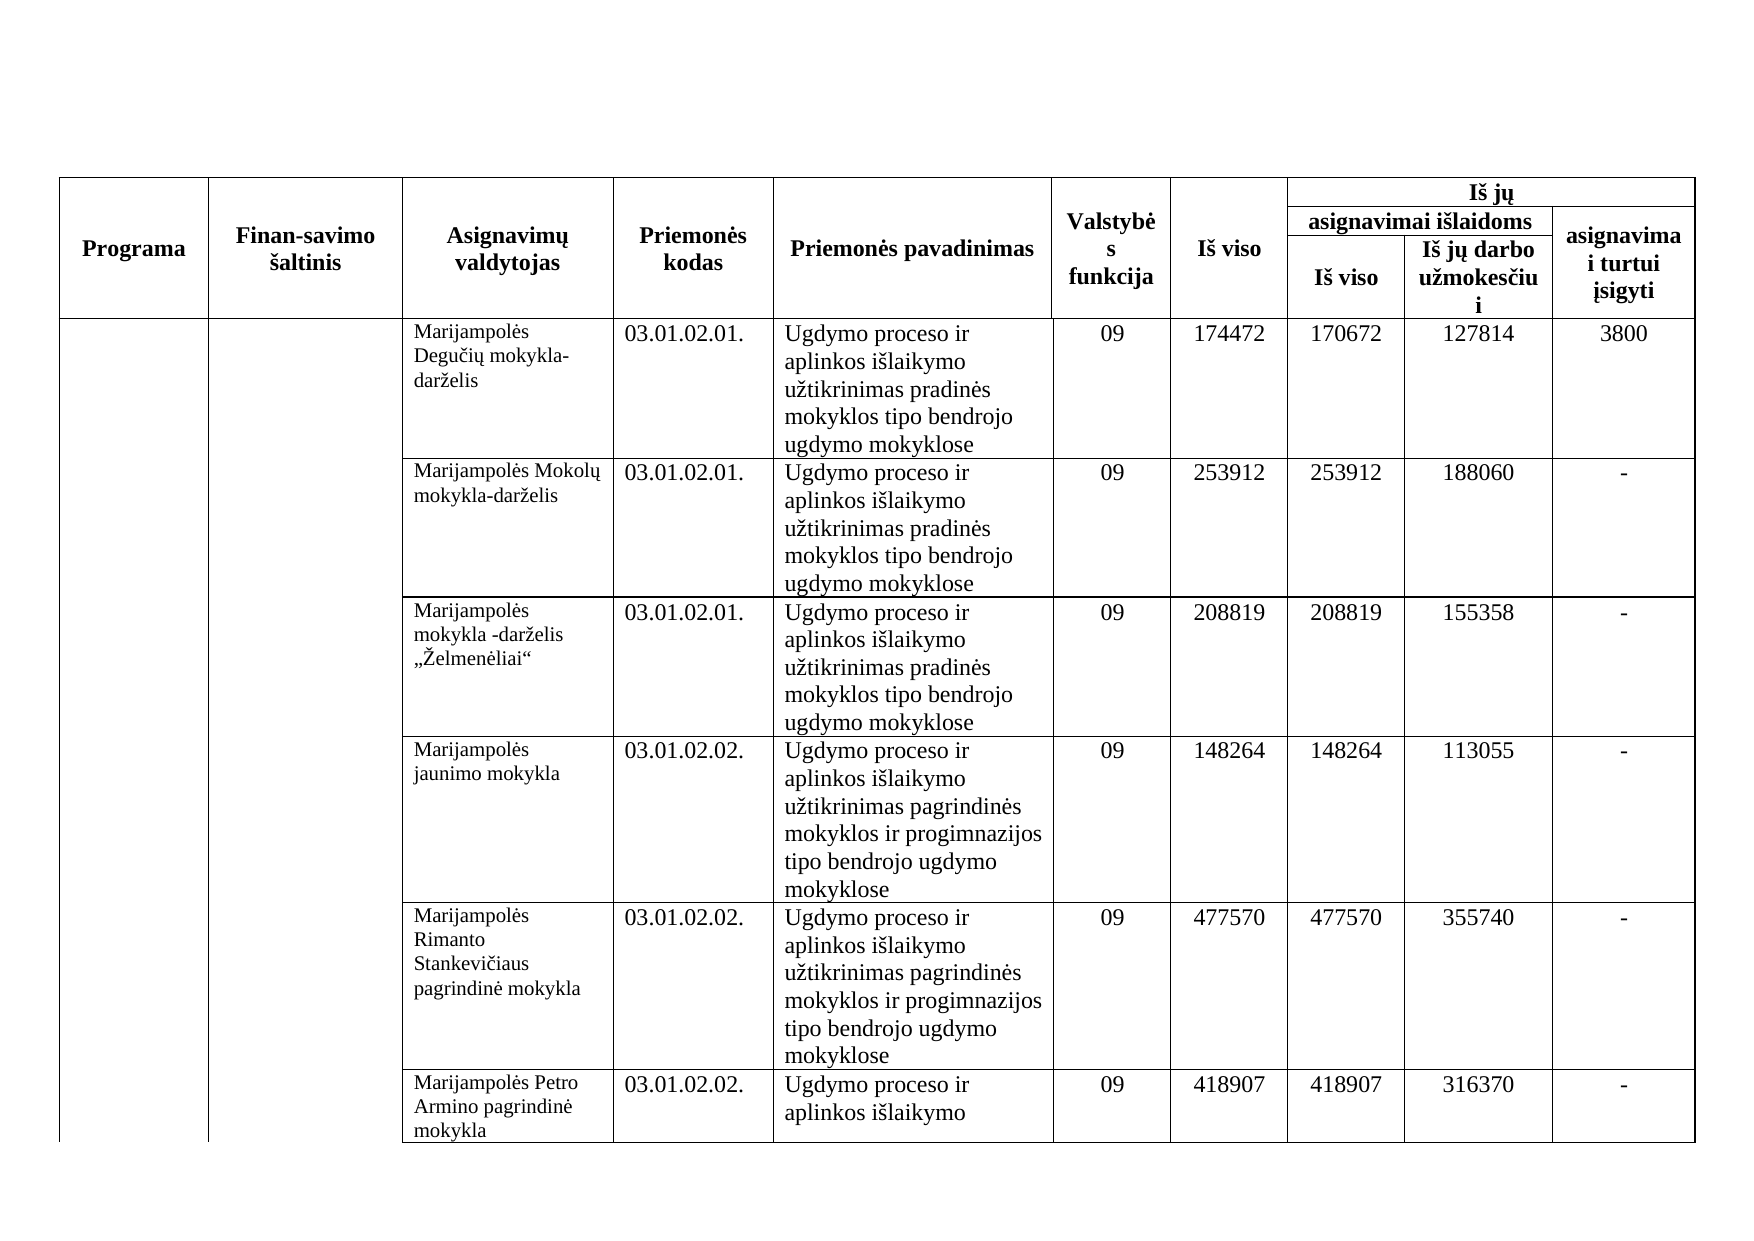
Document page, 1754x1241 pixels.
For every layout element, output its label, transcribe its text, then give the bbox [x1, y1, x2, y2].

table_cell 316370 [1405, 1070, 1552, 1142]
table_cell 03.01.02.02. [614, 903, 773, 1069]
table_cell 09 [1054, 319, 1170, 457]
table_cell Marijampolės Petro Armino pagrindinė mokykla [403, 1070, 613, 1142]
table_cell 477570 [1288, 903, 1404, 1069]
table_cell 418907 [1171, 1070, 1287, 1142]
table_cell - [1553, 598, 1694, 736]
table_cell Iš viso [1288, 236, 1404, 318]
table_cell asignavimai išlaidoms [1288, 207, 1552, 234]
table_cell Ugdymo proceso ir aplinkos išlaikymo užtikrinimas pradinės mokyklos tipo bendrojo ugdymo mokyklose [774, 319, 1053, 457]
table_cell [60, 736, 208, 902]
table_cell 170672 [1288, 319, 1404, 457]
table_cell - [1553, 459, 1694, 596]
table_cell 355740 [1405, 903, 1552, 1069]
table_cell 127814 [1405, 319, 1552, 457]
table_cell Iš jų darbo užmokesčiui [1405, 236, 1552, 318]
table_cell 03.01.02.01. [614, 319, 773, 457]
table_cell 09 [1054, 598, 1170, 736]
table_cell 03.01.02.01. [614, 598, 773, 736]
table_header Finan-savimo šaltinis [209, 178, 402, 318]
table_cell 253912 [1288, 459, 1404, 596]
table_cell [209, 736, 402, 902]
table_cell 188060 [1405, 459, 1552, 596]
table_cell [209, 319, 402, 457]
table_cell Marijampolės Mokolų mokykla-darželis [403, 459, 613, 596]
table_cell 253912 [1171, 459, 1287, 596]
table_cell 03.01.02.02. [614, 1070, 773, 1142]
table_cell 3800 [1553, 319, 1694, 457]
table_cell 09 [1054, 1070, 1170, 1142]
table_header Priemonės kodas [614, 178, 773, 318]
table_cell - [1553, 737, 1694, 902]
table_cell [209, 596, 402, 736]
table_cell [60, 902, 208, 1069]
table_cell [60, 596, 208, 736]
table_cell - [1553, 1070, 1694, 1142]
table_cell 113055 [1405, 737, 1552, 902]
table_cell 477570 [1171, 903, 1287, 1069]
table_header Programa [60, 178, 208, 318]
table_cell [60, 1069, 208, 1142]
table_header Asignavimų valdytojas [403, 178, 613, 318]
table_cell 09 [1054, 459, 1170, 596]
table_cell 09 [1054, 903, 1170, 1069]
table_cell 148264 [1288, 737, 1404, 902]
table_cell [209, 1069, 402, 1142]
table_cell [60, 319, 208, 457]
table_cell 03.01.02.01. [614, 459, 773, 596]
table_cell 418907 [1288, 1070, 1404, 1142]
table_cell 155358 [1405, 598, 1552, 736]
table_cell Ugdymo proceso ir aplinkos išlaikymo [774, 1070, 1053, 1142]
table_cell [60, 458, 208, 596]
table_header Valstybės funkcija [1052, 178, 1170, 318]
table_header Priemonės pavadinimas [774, 178, 1051, 318]
table_cell asignavimai turtui įsigyti [1553, 207, 1694, 318]
table_header Iš viso [1171, 178, 1287, 318]
table_cell - [1553, 903, 1694, 1069]
table_cell [209, 458, 402, 596]
table_header Iš jų [1288, 178, 1694, 206]
table_cell Marijampolės jaunimo mokykla [403, 737, 613, 902]
table_cell Ugdymo proceso ir aplinkos išlaikymo užtikrinimas pagrindinės mokyklos ir progimnazijos tipo bendrojo ugdymo mokyklose [774, 737, 1053, 902]
table_cell Ugdymo proceso ir aplinkos išlaikymo užtikrinimas pradinės mokyklos tipo bendrojo ugdymo mokyklose [774, 598, 1053, 736]
table_cell Marijampolės mokykla -darželis „Želmenėliai“ [403, 598, 613, 736]
table_cell Ugdymo proceso ir aplinkos išlaikymo užtikrinimas pradinės mokyklos tipo bendrojo ugdymo mokyklose [774, 459, 1053, 596]
table_cell 09 [1054, 737, 1170, 902]
table_cell Marijampolės Degučių mokykla-darželis [403, 319, 613, 457]
table_cell 148264 [1171, 737, 1287, 902]
table_cell Marijampolės Rimanto Stankevičiaus pagrindinė mokykla [403, 903, 613, 1069]
table_cell 208819 [1171, 598, 1287, 736]
table_cell [209, 902, 402, 1069]
table_cell 208819 [1288, 598, 1404, 736]
table_cell 174472 [1171, 319, 1287, 457]
table_cell 03.01.02.02. [614, 737, 773, 902]
table_cell Ugdymo proceso ir aplinkos išlaikymo užtikrinimas pagrindinės mokyklos ir progimnazijos tipo bendrojo ugdymo mokyklose [774, 903, 1053, 1069]
